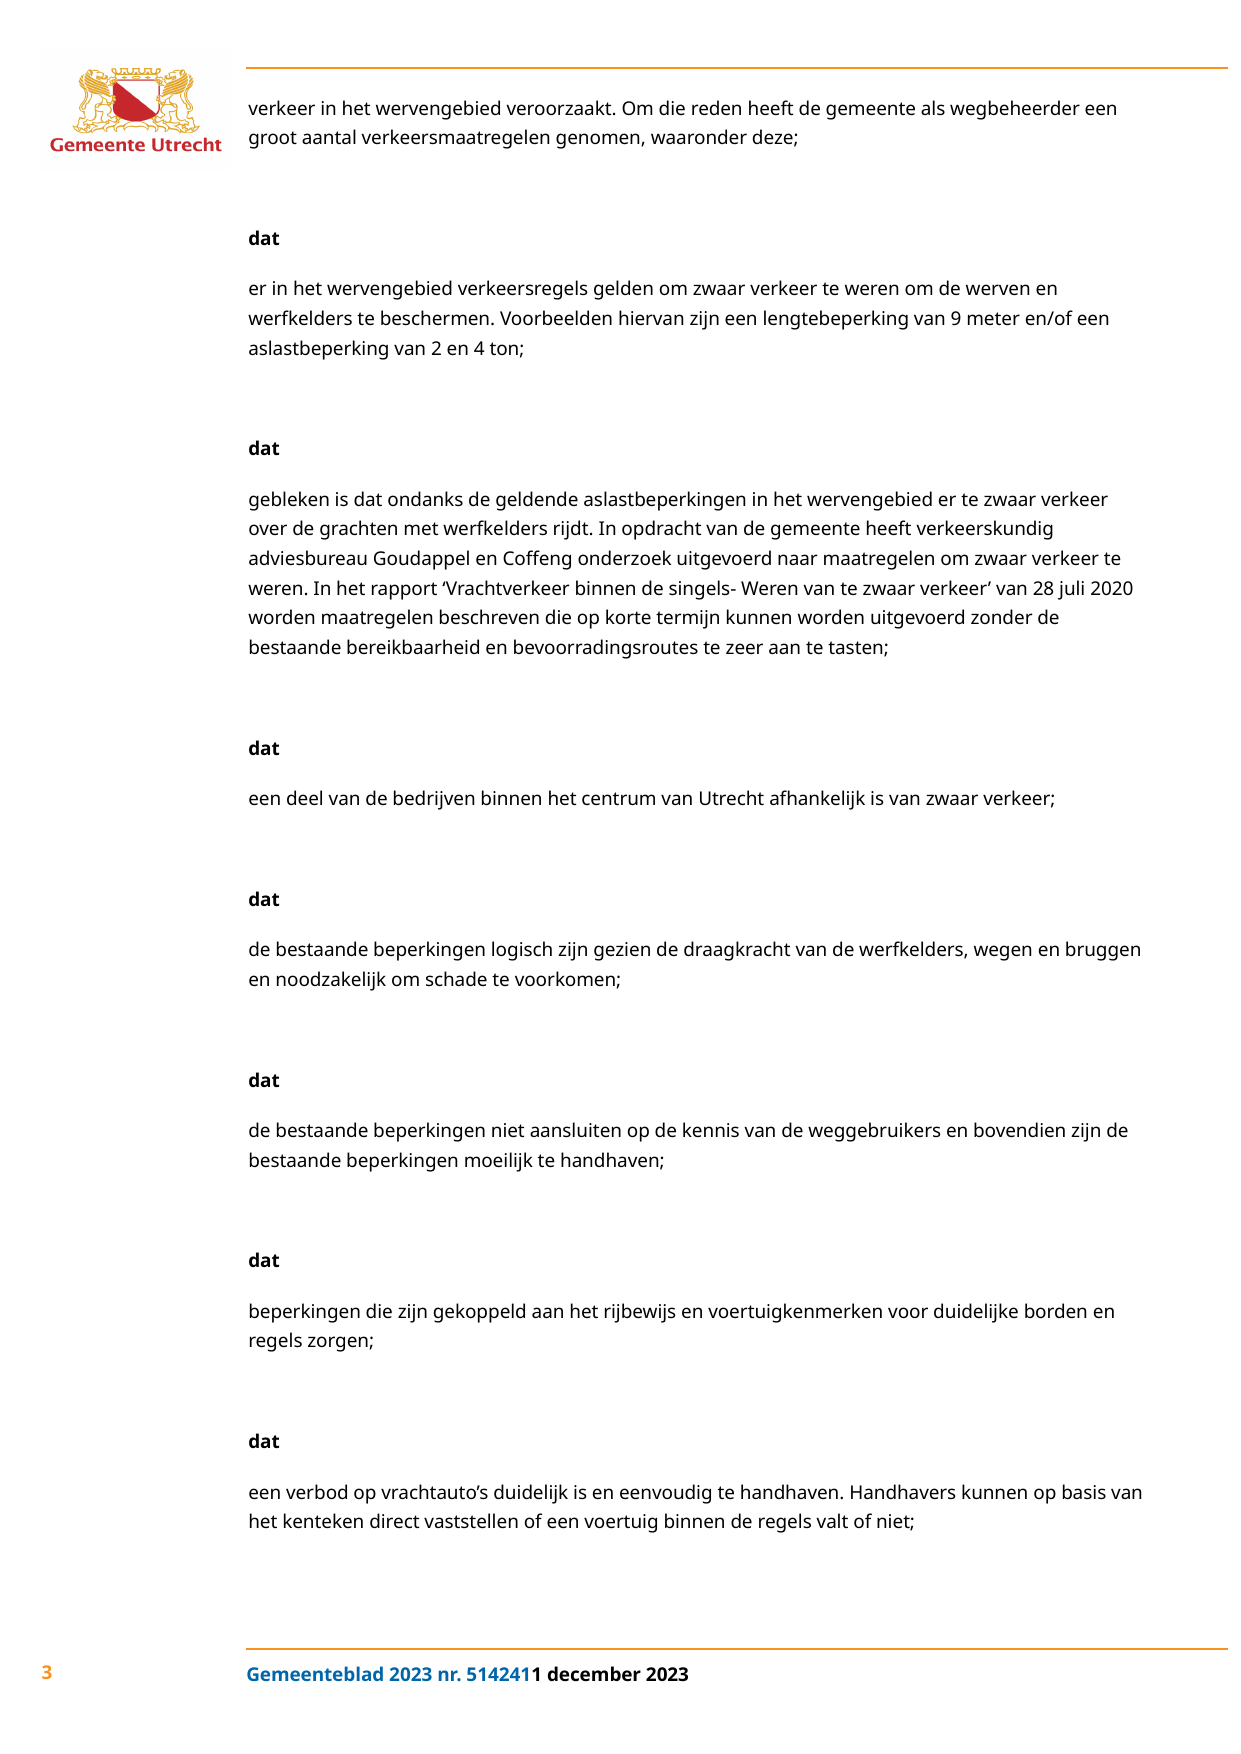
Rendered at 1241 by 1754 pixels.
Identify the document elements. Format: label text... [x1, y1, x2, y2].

text dat [248, 735, 1152, 761]
text verkeer in het wervengebied veroorzaakt. Om die reden heeft de gemeente als wegbeheerder een groot aantal verkeersmaatregelen genomen, waaronder deze; [248, 95, 1152, 150]
text de bestaande beperkingen logisch zijn gezien de draagkracht van de werfkelders, wegen en bruggen en noodzakelijk om schade te voorkomen; [248, 936, 1152, 992]
text dat [248, 886, 1152, 912]
text beperkingen die zijn gekoppeld aan het rijbewijs en voertuigkenmerken voor duidelijke borden en regels zorgen; [248, 1298, 1152, 1353]
text een deel van de bedrijven binnen het centrum van Utrecht afhankelijk is van zwaar verkeer; [248, 785, 1152, 811]
picture [41, 47, 231, 172]
text dat [248, 1248, 1152, 1273]
text dat [248, 436, 1152, 461]
text een verbod op vrachtauto’s duidelijk is en eenvoudig te handhaven. Handhavers kunnen op basis van het kenteken direct vaststellen of een voertuig binnen de regels valt of niet; [248, 1479, 1152, 1534]
text dat [248, 1428, 1152, 1454]
text dat [248, 1067, 1152, 1093]
text gebleken is dat ondanks de geldende aslastbeperkingen in het wervengebied er te zwaar verkeer over de grachten met werfkelders rijdt. In opdracht van de gemeente heeft verkeerskundig adviesbureau Goudappel en Coffeng onderzoek uitgevoerd naar maatregelen om zwaar verkeer te weren. In het rapport ‘Vrachtverkeer binnen de singels- Weren van te zwaar verkeer’ van 28 juli 2020 worden maatregelen beschreven die op korte termijn kunnen worden uitgevoerd zonder de bestaande bereikbaarheid en bevoorradingsroutes te zeer aan te tasten; [248, 486, 1152, 660]
text er in het wervengebied verkeersregels gelden om zwaar verkeer te weren om de werven en werfkelders te beschermen. Voorbeelden hiervan zijn een lengtebeperking van 9 meter en/of een aslastbeperking van 2 en 4 ton; [248, 276, 1152, 361]
text de bestaande beperkingen niet aansluiten op de kennis van de weggebruikers en bovendien zijn de bestaande beperkingen moeilijk te handhaven; [248, 1117, 1152, 1173]
text dat [248, 225, 1152, 251]
